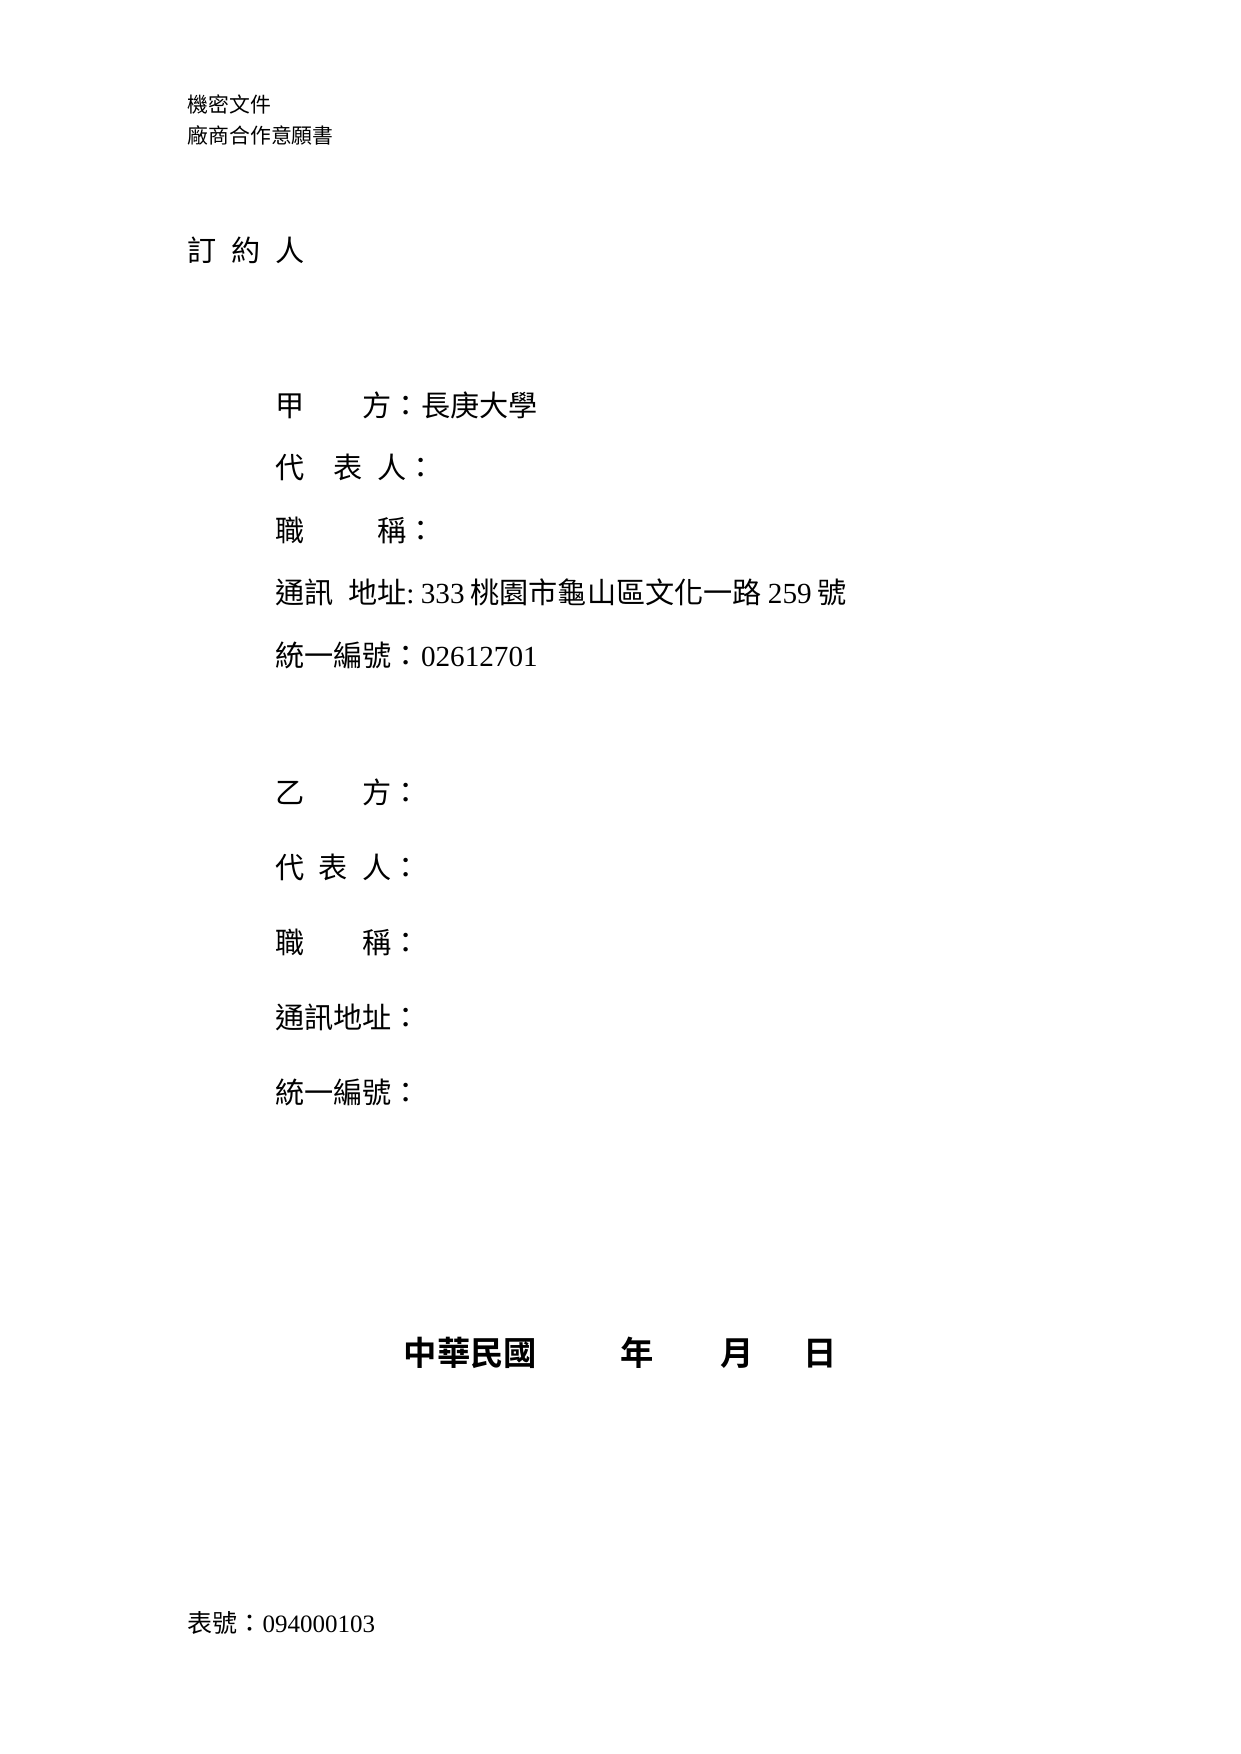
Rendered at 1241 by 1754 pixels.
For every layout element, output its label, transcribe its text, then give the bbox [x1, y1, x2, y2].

text 通訊 地址: 333桃園市龜山區文化一路259號 [275, 549, 1053, 612]
text 代 表 人： [275, 824, 1053, 887]
text 統一編號：02612701 [275, 612, 1053, 674]
text 中華民國 年 月 日 [187, 1309, 1053, 1372]
text 代 表 人： [275, 424, 1053, 487]
text 乙 方： [275, 749, 1053, 812]
text 通訊地址： [275, 974, 1053, 1037]
text 統一編號： [275, 1049, 1053, 1112]
text 訂 約 人 [187, 207, 1053, 270]
text 職 稱： [275, 487, 1053, 549]
text 職 稱： [275, 899, 1053, 962]
text 甲 方：長庚大學 [275, 362, 1053, 424]
